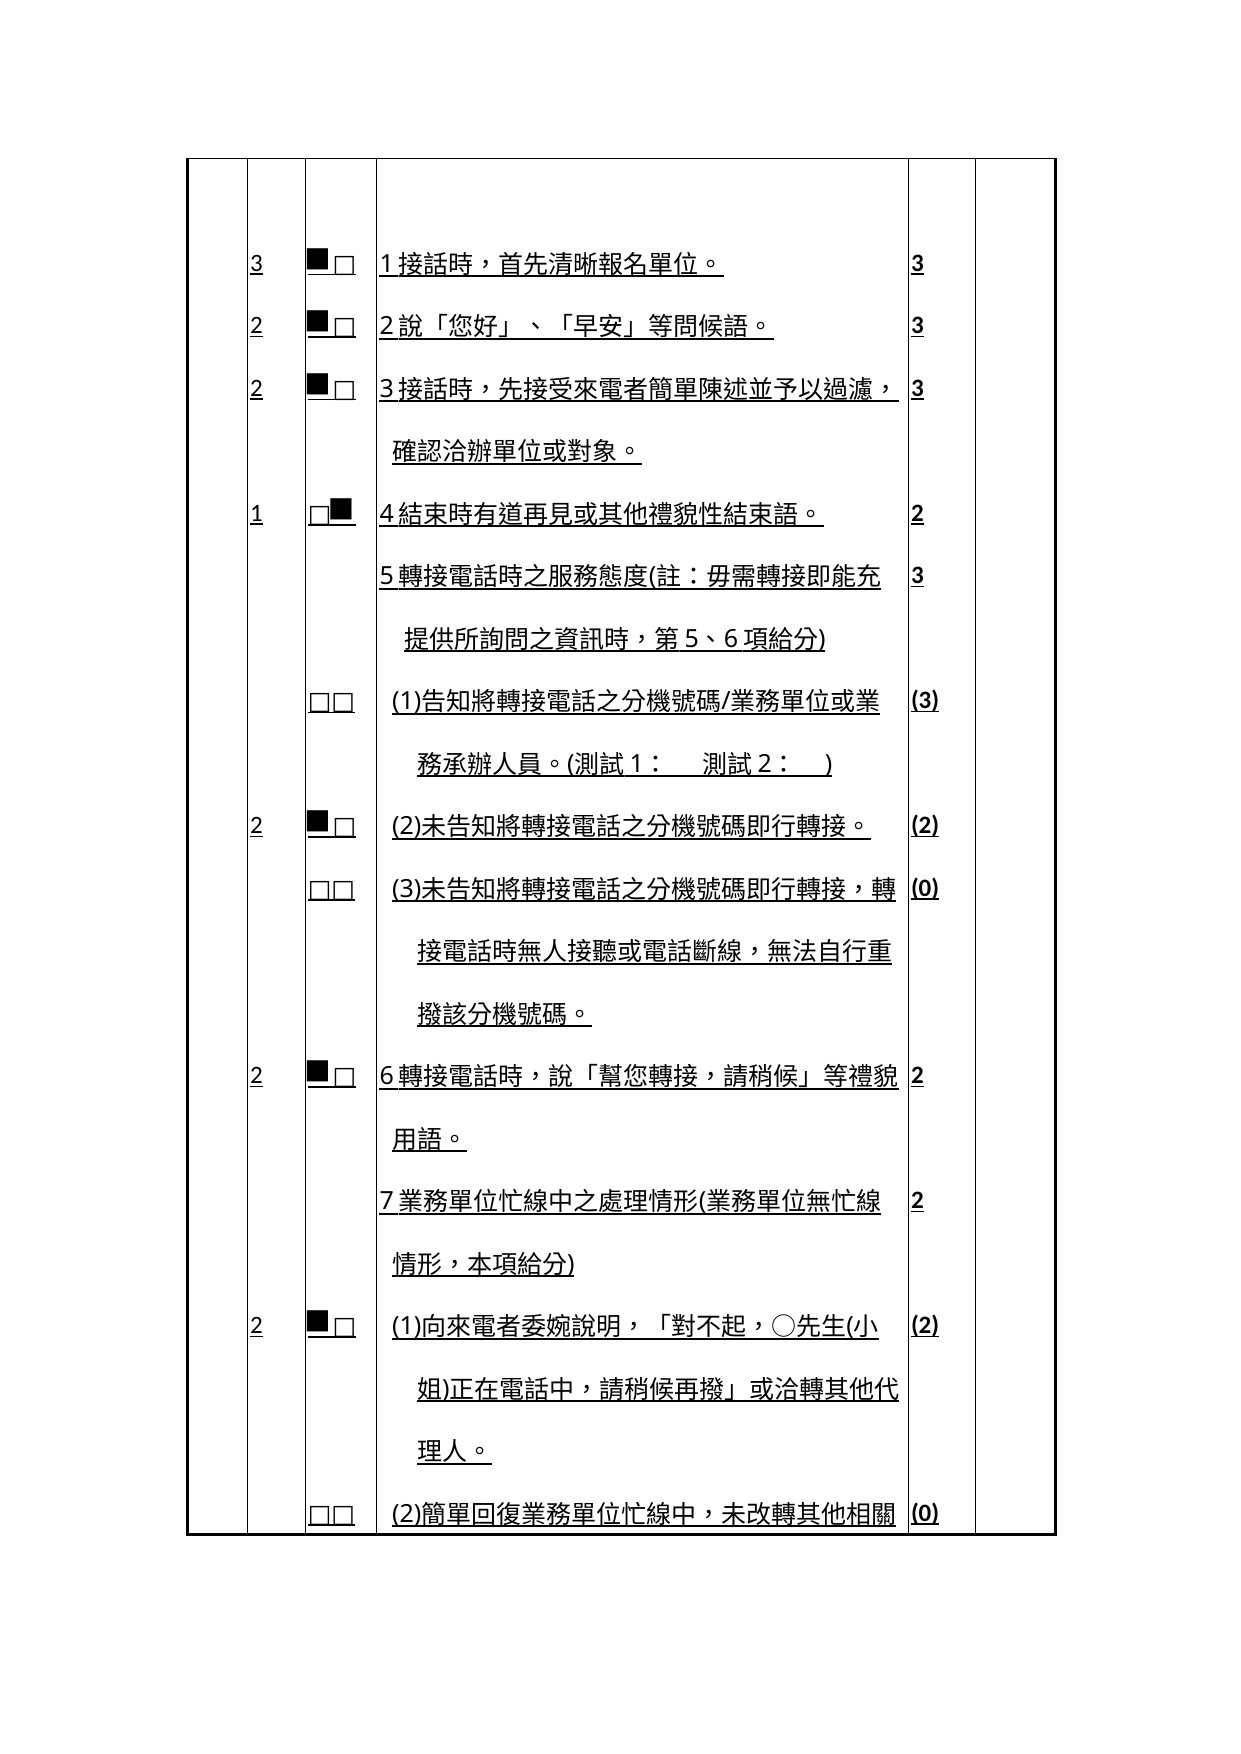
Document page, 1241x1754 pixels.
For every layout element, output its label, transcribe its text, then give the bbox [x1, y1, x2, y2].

table_cell 3 3 3 2 3 (3) (2) (0) 2 2 (2) (0) [909, 159, 975, 1533]
table_cell 3 2 2 1 2 2 2 [248, 159, 305, 1533]
table_cell [976, 159, 1054, 1533]
table_cell □ □ □ □ □□ □ □□ □ □ □□ [306, 159, 376, 1533]
table_cell 1接話時，首先清晰報名單位。 2說「您好」、「早安」等問候語。 3接話時，先接受來電者簡單陳述並予以過濾，確認洽辦單位或對象。 4結束時有道再見或其他禮貌性結束語。 5轉接電話時之服務態度(註：毋需轉接即能充提供所詢問之資訊時，第5、6項給分) (1)告知將轉接電話之分機號碼/業務單位或業務承辦人員。(測試1： 測試2： ) (2)未告知將轉接電話之分機號碼即行轉接。 (3)未告知將轉接電話之分機號碼即行轉接，轉接電話時無人接聽或電話斷線，無法自行重撥該分機號碼。 6轉接電話時，說「幫您轉接，請稍候」等禮貌用語。 7業務單位忙線中之處理情形(業務單位無忙線情形，本項給分) (1)向來電者委婉說明，「對不起，○先生(小姐)正在電話中，請稍候再撥」或洽轉其他代理人。 (2)簡單回復業務單位忙線中，未改轉其他相關 [377, 159, 908, 1533]
table_cell [189, 159, 247, 1533]
